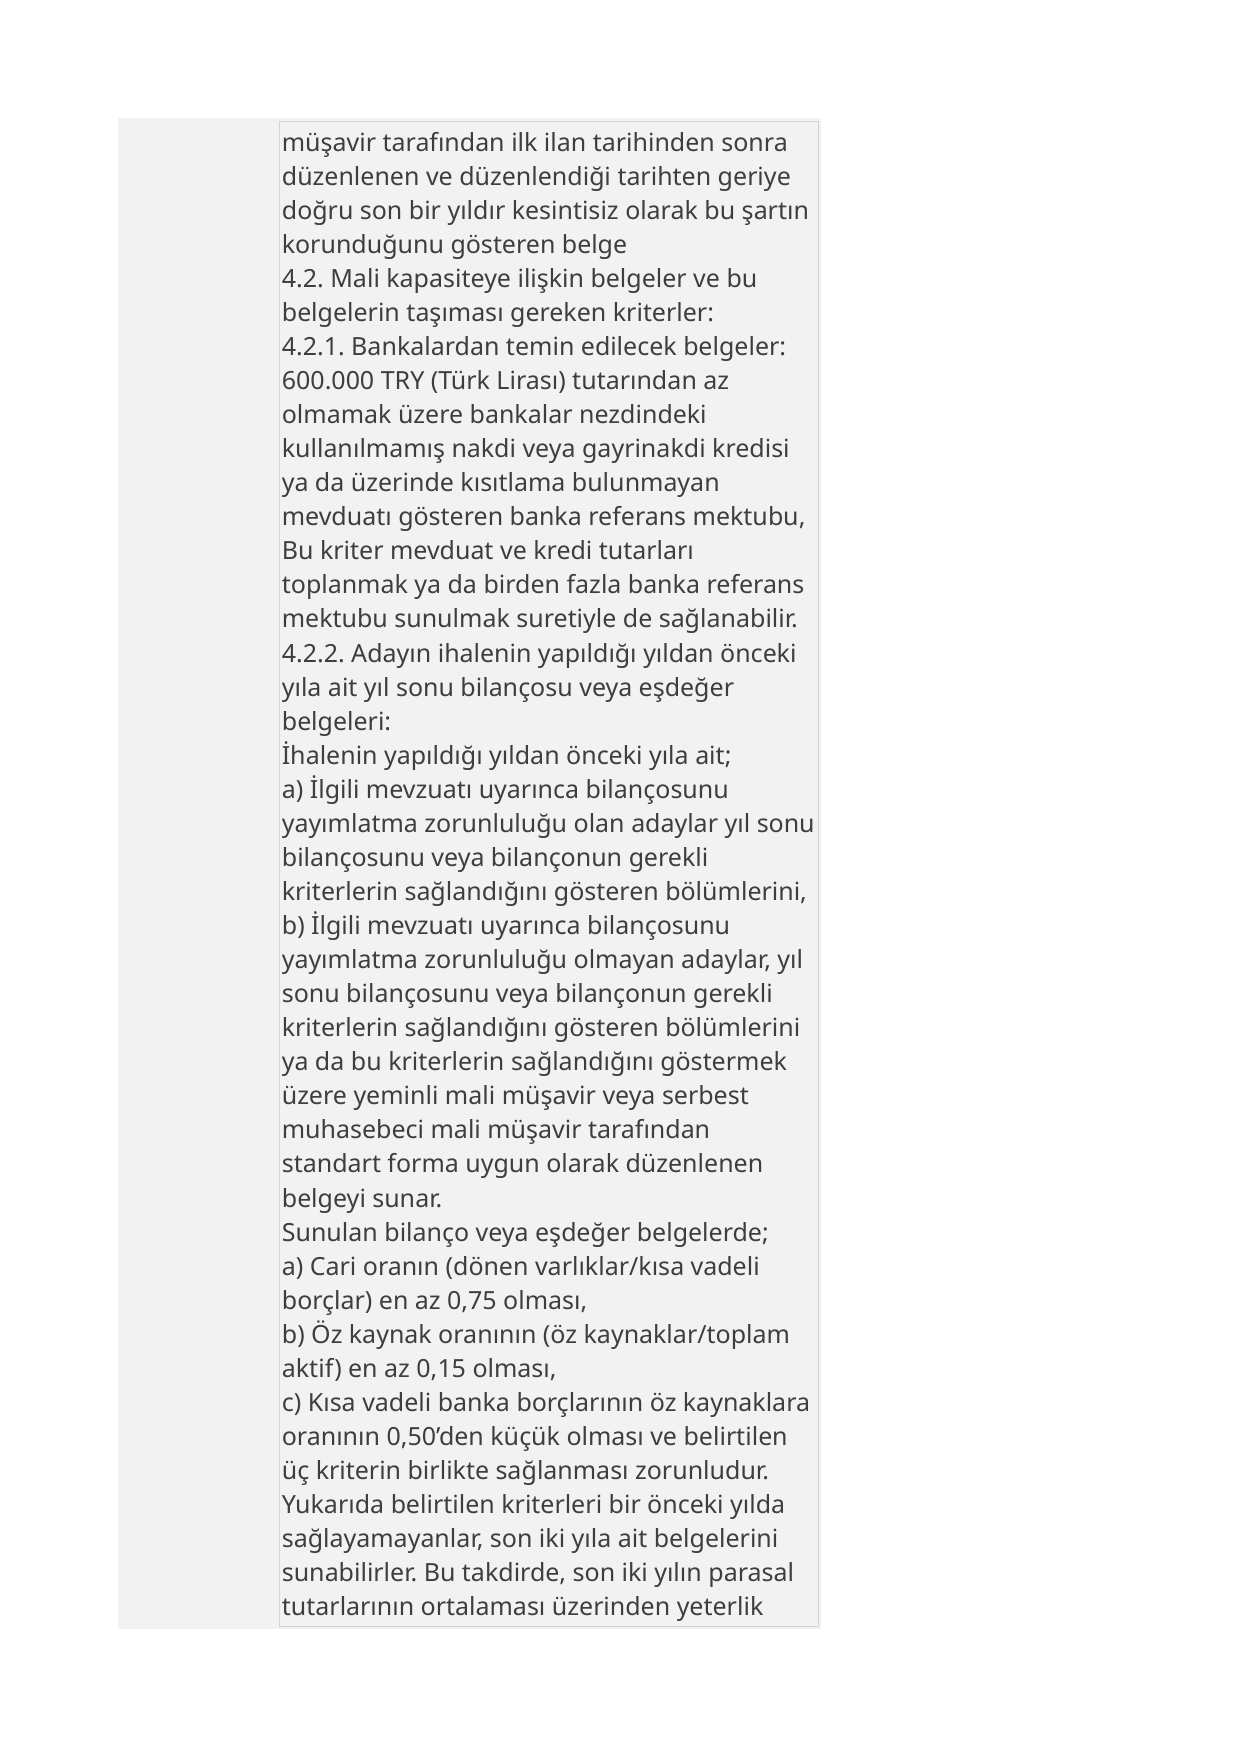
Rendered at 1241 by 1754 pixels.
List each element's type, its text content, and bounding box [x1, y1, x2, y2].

table_cell müşavir tarafından ilk ilan tarihinden sonra düzenlenen ve düzenlendiği tarihten geriye doğru son bir yıldır kesintisiz olarak bu şartın korunduğunu gösteren belge 4.2. Mali kapasiteye ilişkin belgeler ve bu belgelerin taşıması gereken kriterler: 4.2.1. Bankalardan temin edilecek belgeler: 600.000 TRY (Türk Lirası) tutarından az olmamak üzere bankalar nezdindeki kullanılmamış nakdi veya gayrinakdi kredisi ya da üzerinde kısıtlama bulunmayan mevduatı gösteren banka referans mektubu, Bu kriter mevduat ve kredi tutarları toplanmak ya da birden fazla banka referans mektubu sunulmak suretiyle de sağlanabilir. 4.2.2. Adayın ihalenin yapıldığı yıldan önceki yıla ait yıl sonu bilançosu veya eşdeğer belgeleri: İhalenin yapıldığı yıldan önceki yıla ait; a) İlgili mevzuatı uyarınca bilançosunu yayımlatma zorunluluğu olan adaylar yıl sonu bilançosunu veya bilançonun gerekli kriterlerin sağlandığını gösteren bölümlerini, b) İlgili mevzuatı uyarınca bilançosunu yayımlatma zorunluluğu olmayan adaylar, yıl sonu bilançosunu veya bilançonun gerekli kriterlerin sağlandığını gösteren bölümlerini ya da bu kriterlerin sağlandığını göstermek üzere yeminli mali müşavir veya serbest muhasebeci mali müşavir tarafından standart forma uygun olarak düzenlenen belgeyi sunar. Sunulan bilanço veya eşdeğer belgelerde; a) Cari oranın (dönen varlıklar/kısa vadeli borçlar) en az 0,75 olması, b) Öz kaynak oranının (öz kaynaklar/toplam aktif) en az 0,15 olması, c) Kısa vadeli banka borçlarının öz kaynaklara oranının 0,50’den küçük olması ve belirtilen üç kriterin birlikte sağlanması zorunludur. Yukarıda belirtilen kriterleri bir önceki yılda sağlayamayanlar, son iki yıla ait belgelerini sunabilirler. Bu takdirde, son iki yılın parasal tutarlarının ortalaması üzerinden yeterlik [276, 118, 821, 1629]
table_cell [118, 118, 276, 1629]
